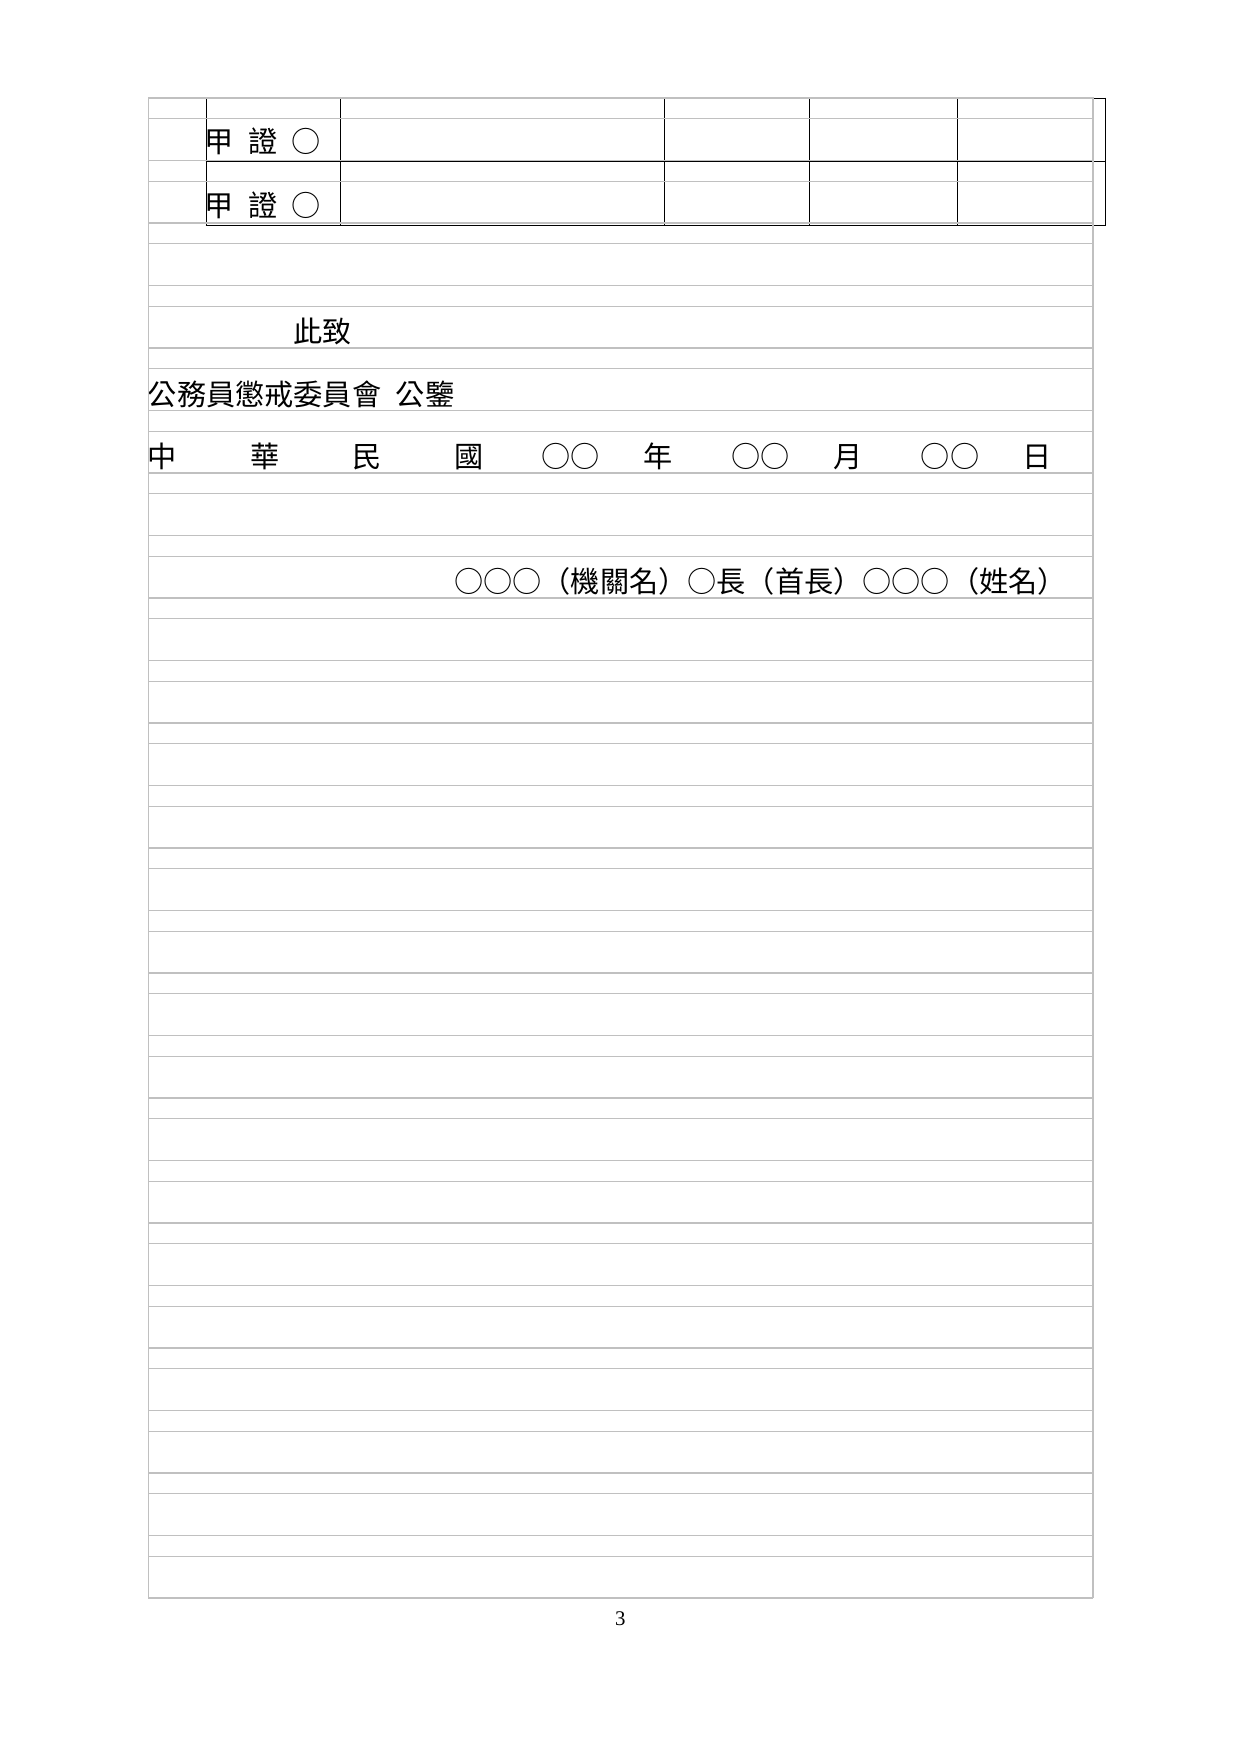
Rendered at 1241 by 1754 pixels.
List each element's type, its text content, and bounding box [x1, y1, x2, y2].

text 公務員懲戒委員會 公鑒 [149, 369, 1092, 410]
text [149, 538, 1092, 556]
table_cell [810, 162, 957, 181]
table_cell [1094, 162, 1105, 224]
table_cell [341, 119, 664, 160]
table_cell [665, 99, 809, 118]
table_cell [958, 119, 1092, 160]
table_cell [207, 162, 340, 181]
table_cell [958, 162, 1092, 181]
table_cell [341, 99, 664, 118]
table_cell [665, 119, 809, 160]
table_cell [1094, 99, 1105, 161]
table_cell [810, 99, 957, 118]
table_cell [665, 162, 809, 181]
text 中 華 民 國 ○○ 年 ○○ 月 ○○ 日 [149, 432, 1092, 472]
table_cell 甲 證 ○ [207, 182, 340, 222]
text [149, 351, 1092, 368]
table_cell [810, 182, 957, 222]
table_cell 甲 證 ○ [207, 119, 340, 160]
table_cell [341, 162, 664, 181]
table_cell [341, 182, 664, 222]
table_cell [958, 99, 1092, 118]
text ○○○（機關名）○長（首長）○○○（姓名） [149, 557, 1092, 597]
table_cell [810, 119, 957, 160]
table_cell [958, 182, 1092, 222]
table_cell [665, 182, 809, 222]
table_cell [207, 99, 340, 118]
text 此致 [149, 307, 1092, 347]
text [149, 288, 1092, 306]
text [149, 413, 1092, 431]
